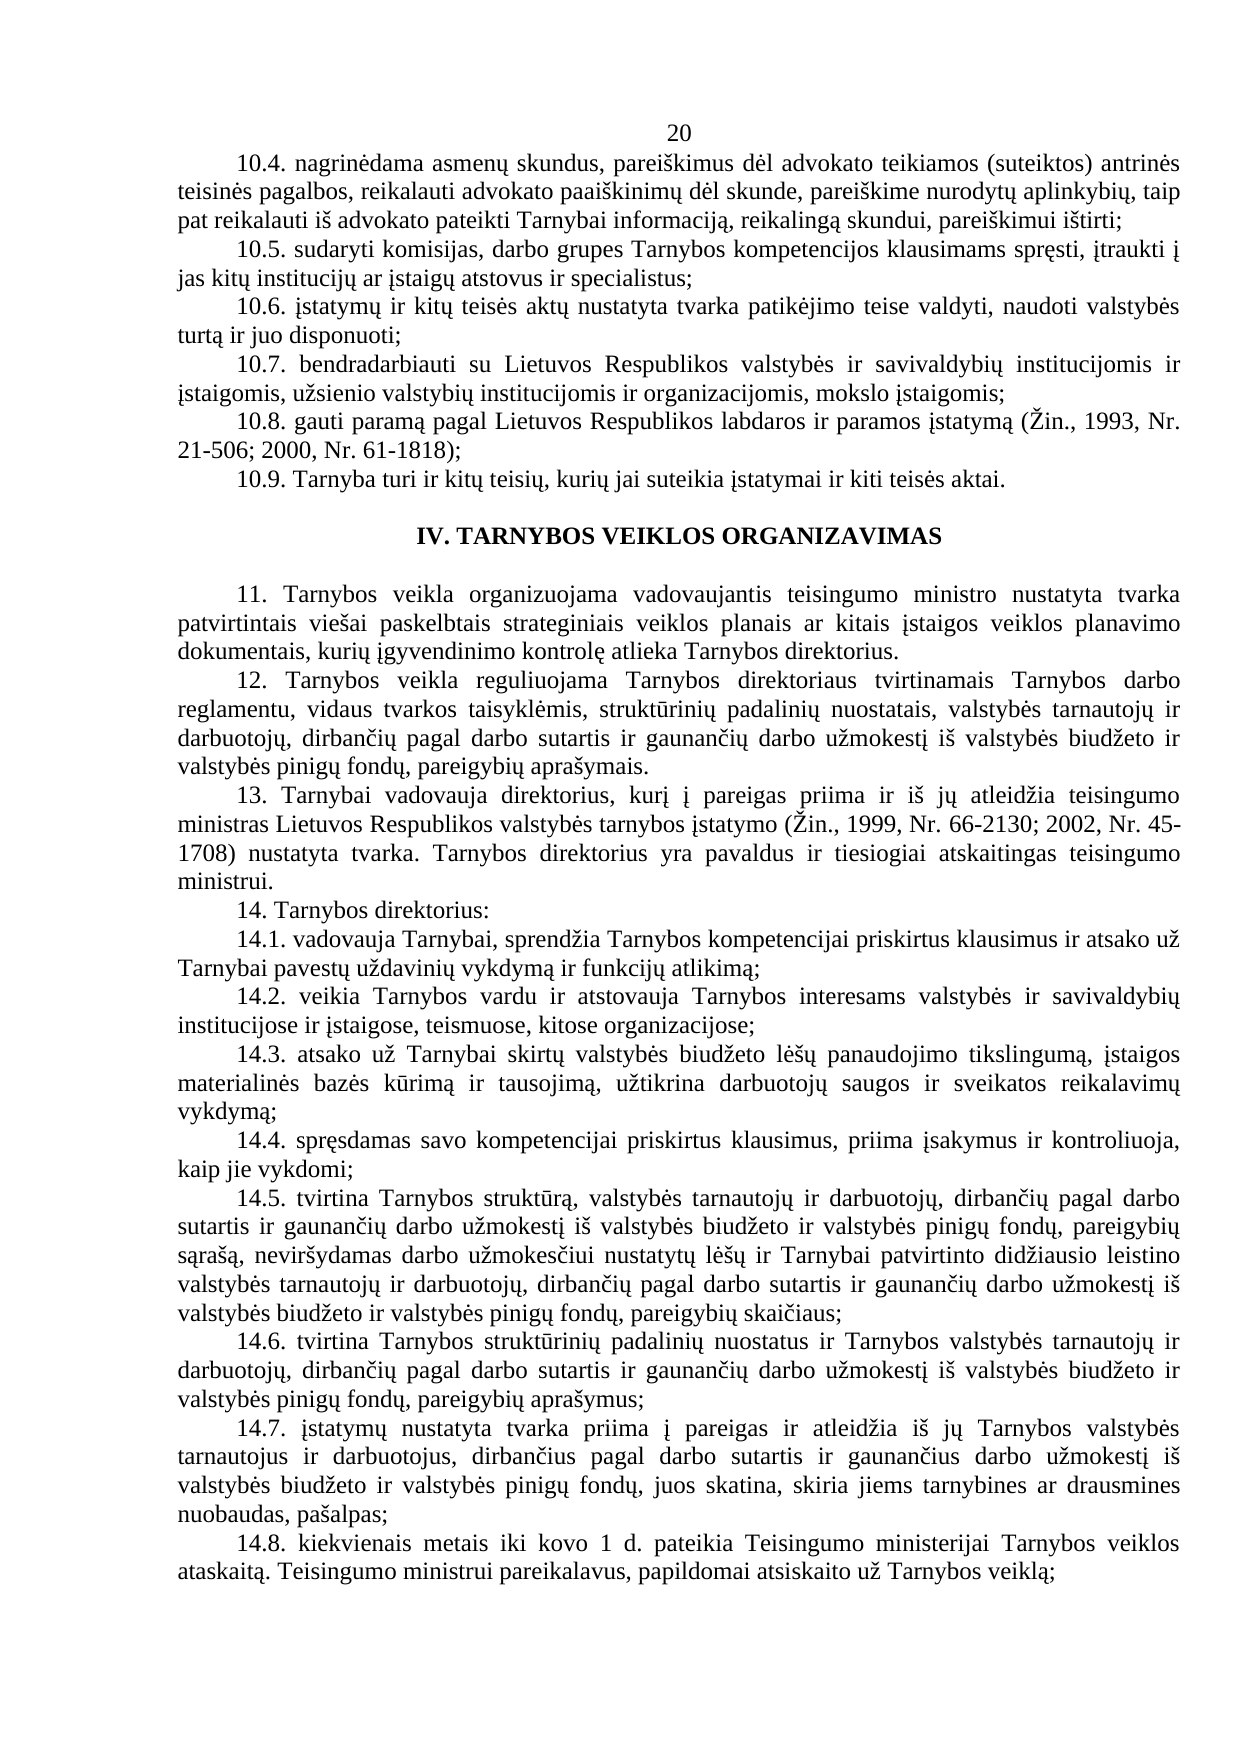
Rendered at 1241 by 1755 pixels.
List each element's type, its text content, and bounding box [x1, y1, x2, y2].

text 10.5. sudaryti komisijas, darbo grupes Tarnybos kompetencijos klausimams spręsti, įtraukti į jas kitų institucijų ar įstaigų atstovus ir specialistus; [177, 234, 1181, 291]
text 10.9. Tarnyba turi ir kitų teisių, kurių jai suteikia įstatymai ir kiti teisės aktai. [177, 464, 1181, 493]
text 14.8. kiekvienais metais iki kovo 1 d. pateikia Teisingumo ministerijai Tarnybos veiklos ataskaitą. Teisingumo ministrui pareikalavus, papildomai atsiskaito už Tarnybos veiklą; [177, 1528, 1181, 1585]
text 14.1. vadovauja Tarnybai, sprendžia Tarnybos kompetencijai priskirtus klausimus ir atsako už Tarnybai pavestų uždavinių vykdymą ir funkcijų atlikimą; [177, 924, 1181, 981]
text 11. Tarnybos veikla organizuojama vadovaujantis teisingumo ministro nustatyta tvarka patvirtintais viešai paskelbtais strateginiais veiklos planais ar kitais įstaigos veiklos planavimo dokumentais, kurių įgyvendinimo kontrolę atlieka Tarnybos direktorius. [177, 579, 1181, 665]
text 10.7. bendradarbiauti su Lietuvos Respublikos valstybės ir savivaldybių institucijomis ir įstaigomis, užsienio valstybių institucijomis ir organizacijomis, mokslo įstaigomis; [177, 349, 1181, 406]
text 14.4. spręsdamas savo kompetencijai priskirtus klausimus, priima įsakymus ir kontroliuoja, kaip jie vykdomi; [177, 1125, 1181, 1183]
text 10.8. gauti paramą pagal Lietuvos Respublikos labdaros ir paramos įstatymą (Žin., 1993, Nr. 21-506; 2000, Nr. 61-1818); [177, 406, 1181, 464]
text 10.4. nagrinėdama asmenų skundus, pareiškimus dėl advokato teikiamos (suteiktos) antrinės teisinės pagalbos, reikalauti advokato paaiškinimų dėl skunde, pareiškime nurodytų aplinkybių, taip pat reikalauti iš advokato pateikti Tarnybai informaciją, reikalingą skundui, pareiškimui ištirti; [177, 148, 1181, 234]
text 13. Tarnybai vadovauja direktorius, kurį į pareigas priima ir iš jų atleidžia teisingumo ministras Lietuvos Respublikos valstybės tarnybos įstatymo (Žin., 1999, Nr. 66-2130; 2002, Nr. 45-1708) nustatyta tvarka. Tarnybos direktorius yra pavaldus ir tiesiogiai atskaitingas teisingumo ministrui. [177, 780, 1181, 895]
text 14.3. atsako už Tarnybai skirtų valstybės biudžeto lėšų panaudojimo tikslingumą, įstaigos materialinės bazės kūrimą ir tausojimą, užtikrina darbuotojų saugos ir sveikatos reikalavimų vykdymą; [177, 1039, 1181, 1125]
text 14.5. tvirtina Tarnybos struktūrą, valstybės tarnautojų ir darbuotojų, dirbančių pagal darbo sutartis ir gaunančių darbo užmokestį iš valstybės biudžeto ir valstybės pinigų fondų, pareigybių sąrašą, neviršydamas darbo užmokesčiui nustatytų lėšų ir Tarnybai patvirtinto didžiausio leistino valstybės tarnautojų ir darbuotojų, dirbančių pagal darbo sutartis ir gaunančių darbo užmokestį iš valstybės biudžeto ir valstybės pinigų fondų, pareigybių skaičiaus; [177, 1183, 1181, 1326]
text 14.2. veikia Tarnybos vardu ir atstovauja Tarnybos interesams valstybės ir savivaldybių institucijose ir įstaigose, teismuose, kitose organizacijose; [177, 981, 1181, 1039]
text 14.7. įstatymų nustatyta tvarka priima į pareigas ir atleidžia iš jų Tarnybos valstybės tarnautojus ir darbuotojus, dirbančius pagal darbo sutartis ir gaunančius darbo užmokestį iš valstybės biudžeto ir valstybės pinigų fondų, juos skatina, skiria jiems tarnybines ar drausmines nuobaudas, pašalpas; [177, 1413, 1181, 1528]
text 12. Tarnybos veikla reguliuojama Tarnybos direktoriaus tvirtinamais Tarnybos darbo reglamentu, vidaus tvarkos taisyklėmis, struktūrinių padalinių nuostatais, valstybės tarnautojų ir darbuotojų, dirbančių pagal darbo sutartis ir gaunančių darbo užmokestį iš valstybės biudžeto ir valstybės pinigų fondų, pareigybių aprašymais. [177, 665, 1181, 780]
text 10.6. įstatymų ir kitų teisės aktų nustatyta tvarka patikėjimo teise valdyti, naudoti valstybės turtą ir juo disponuoti; [177, 291, 1181, 349]
text 14.6. tvirtina Tarnybos struktūrinių padalinių nuostatus ir Tarnybos valstybės tarnautojų ir darbuotojų, dirbančių pagal darbo sutartis ir gaunančių darbo užmokestį iš valstybės biudžeto ir valstybės pinigų fondų, pareigybių aprašymus; [177, 1326, 1181, 1413]
text 14. Tarnybos direktorius: [177, 895, 1181, 924]
text IV. TARNYBOS VEIKLOS ORGANIZAVIMAS [177, 521, 1181, 550]
